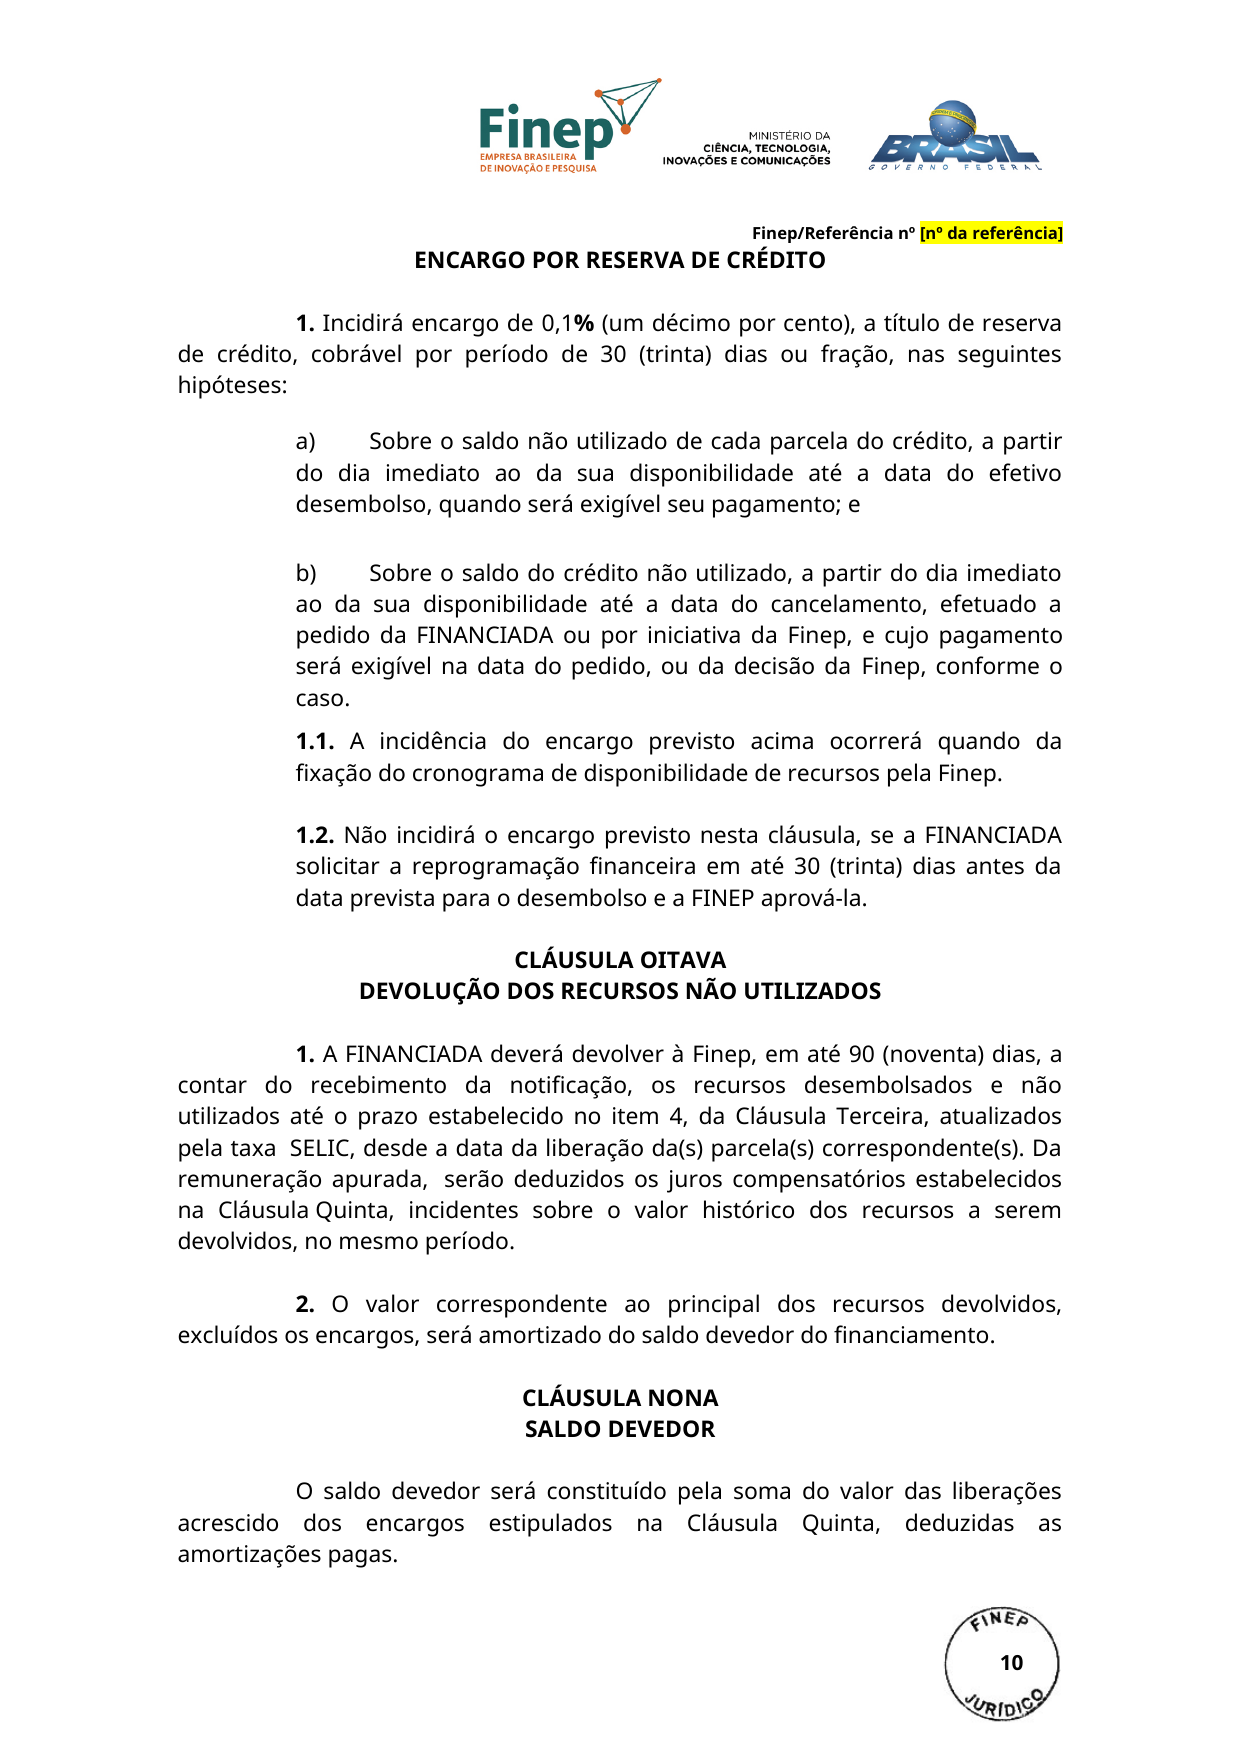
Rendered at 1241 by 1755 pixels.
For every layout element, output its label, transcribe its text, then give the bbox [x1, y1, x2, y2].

text 2. O valor correspondente ao principal dos recursos devolvidos, excluídos os encargos, será amortizado do saldo devedor do financiamento. [177, 1288, 1063, 1350]
text CLÁUSULA NONA [177, 1382, 1063, 1413]
text b) Sobre o saldo do crédito não utilizado, a partir do dia imediato ao da sua disponibilidade até a data do cancelamento, efetuado a pedido da FINANCIADA ou por iniciativa da Finep, e cujo pagamento será exigível na data do pedido, ou da decisão da Finep, conforme o caso. [295, 557, 1063, 713]
text 1.1. A incidência do encargo previsto acima ocorrerá quando da fixação do cronograma de disponibilidade de recursos pela Finep. [295, 725, 1063, 788]
text DEVOLUÇÃO DOS RECURSOS NÃO UTILIZADOS [177, 975, 1063, 1007]
text ENCARGO POR RESERVA DE CRÉDITO [177, 244, 1063, 275]
text 1.2. Não incidirá o encargo previsto nesta cláusula, se a FINANCIADA solicitar a reprogramação financeira em até 30 (trinta) dias antes da data prevista para o desembolso e a FINEP aprová-la. [295, 819, 1063, 913]
subtitle CLÁUSULA OITAVA [177, 944, 1063, 975]
text O saldo devedor será constituído pela soma do valor das liberações acrescido dos encargos estipulados na Cláusula Quinta, deduzidas as amortizações pagas. [177, 1475, 1063, 1569]
text 1. A FINANCIADA deverá devolver à Finep, em até 90 (noventa) dias, a contar do recebimento da notificação, os recursos desembolsados e não utilizados até o prazo estabelecido no item 4, da Cláusula Terceira, atualizados pela taxa SELIC, desde a data da liberação da(s) parcela(s) correspondente(s). Da remuneração apurada, serão deduzidos os juros compensatórios estabelecidos na Cláusula Quinta, incidentes sobre o valor histórico dos recursos a serem devolvidos, no mesmo período. [177, 1038, 1063, 1257]
subtitle SALDO DEVEDOR [177, 1413, 1063, 1444]
text 1. Incidirá encargo de 0,1% (um décimo por cento), a título de reserva de crédito, cobrável por período de 30 (trinta) dias ou fração, nas seguintes hipóteses: [177, 307, 1063, 400]
text a) Sobre o saldo não utilizado de cada parcela do crédito, a partir do dia imediato ao da sua disponibilidade até a data do efetivo desembolso, quando será exigível seu pagamento; e [295, 425, 1063, 519]
